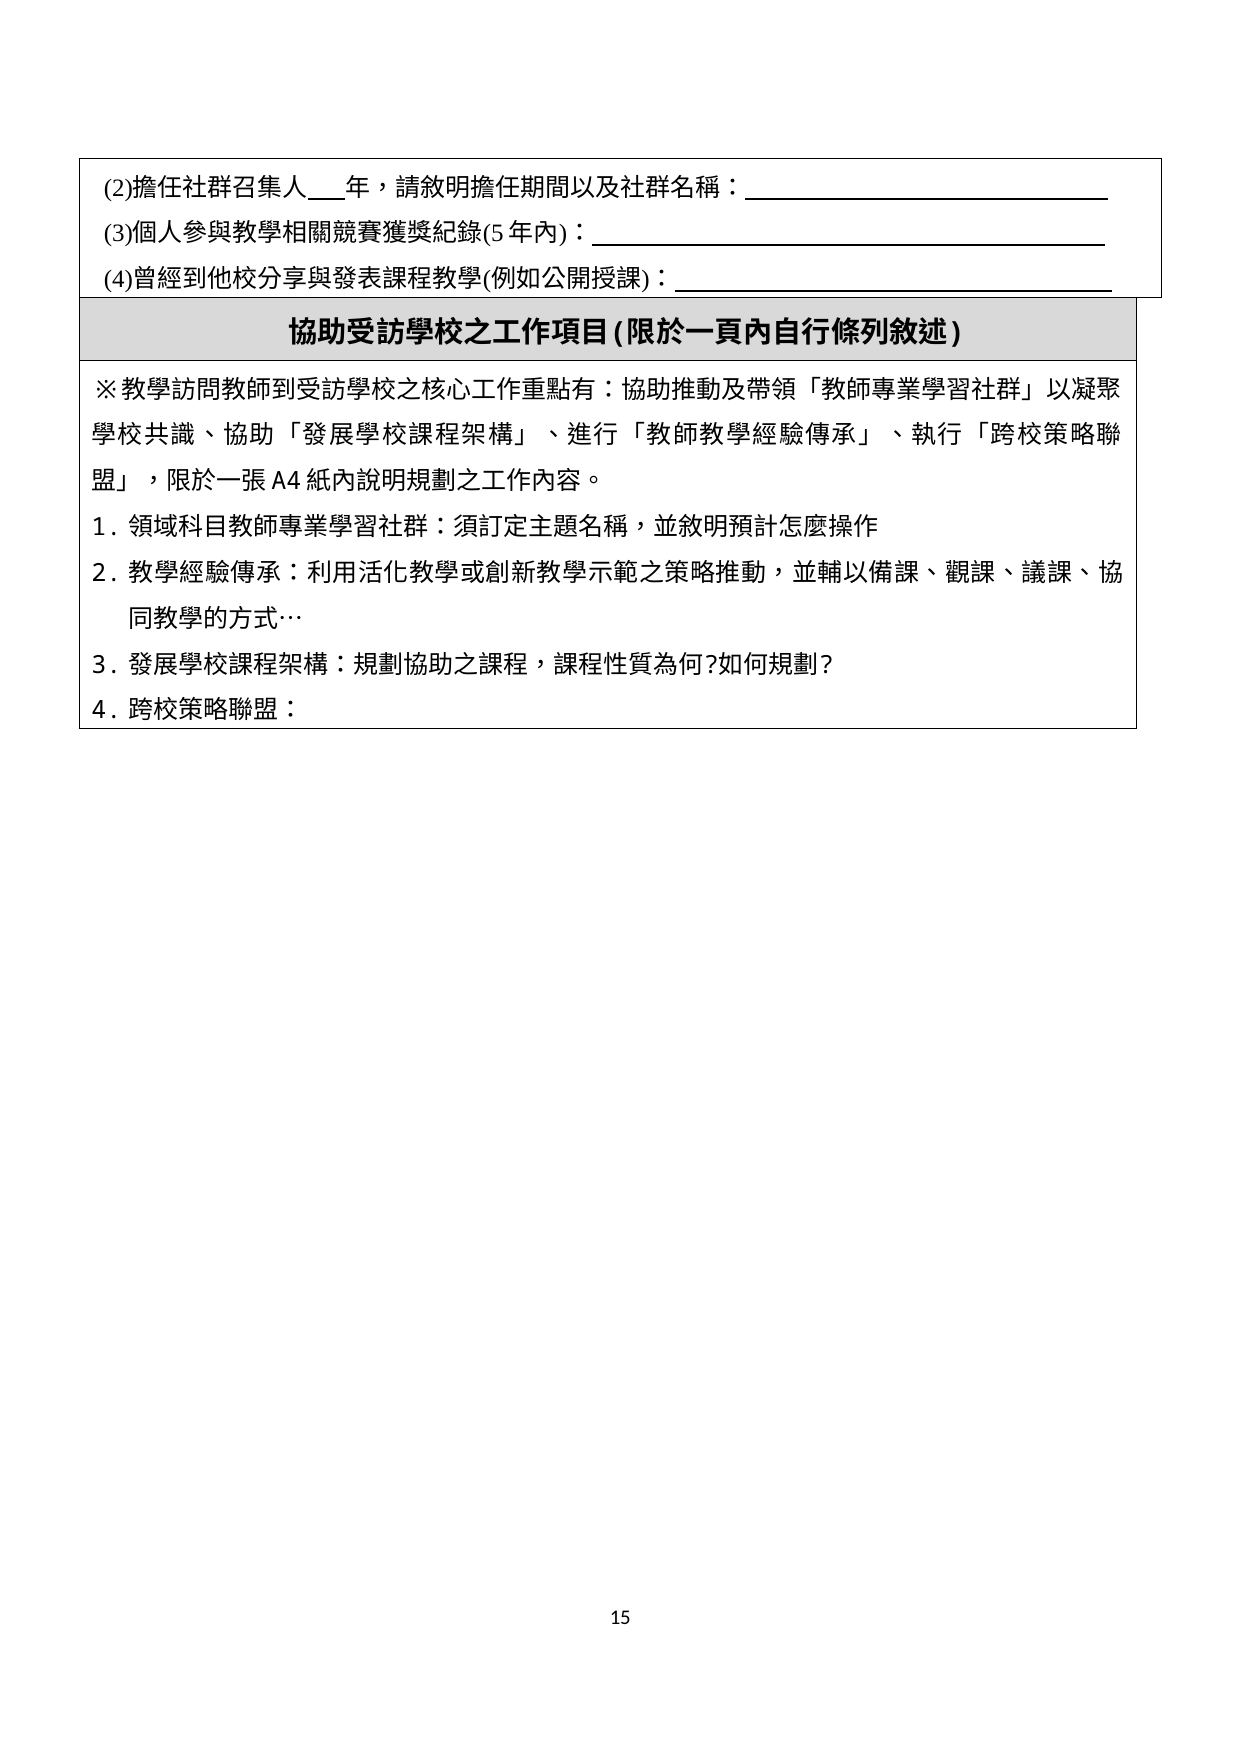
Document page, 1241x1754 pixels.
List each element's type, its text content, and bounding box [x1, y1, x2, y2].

table_cell [1137, 360, 1161, 728]
table_cell ※教學訪問教師到受訪學校之核心工作重點有：協助推動及帶領「教師專業學習社群」以凝聚學校共識、協助「發展學校課程架構」、進行「教師教學經驗傳承」、執行「跨校策略聯盟」，限於一張A4紙內說明規劃之工作內容。 領域科目教師專業學習社群：須訂定主題名稱，並敘明預計怎麼操作 教學經驗傳承：利用活化教學或創新教學示範之策略推動，並輔以備課、觀課、議課、協同教學的方式… 發展學校課程架構：規劃協助之課程，課程性質為何?如何規劃? 跨校策略聯盟： [80, 361, 1136, 728]
table_cell [1137, 298, 1161, 360]
table_cell (2)擔任社群召集人 年，請敘明擔任期間以及社群名稱： (3)個人參與教學相關競賽獲獎紀錄(5年內)： (4)曾經到他校分享與發表課程教學(例如公開授課)： [80, 159, 1161, 297]
table_cell 協助受訪學校之工作項目(限於一頁內自行條列敘述) [80, 298, 1136, 360]
